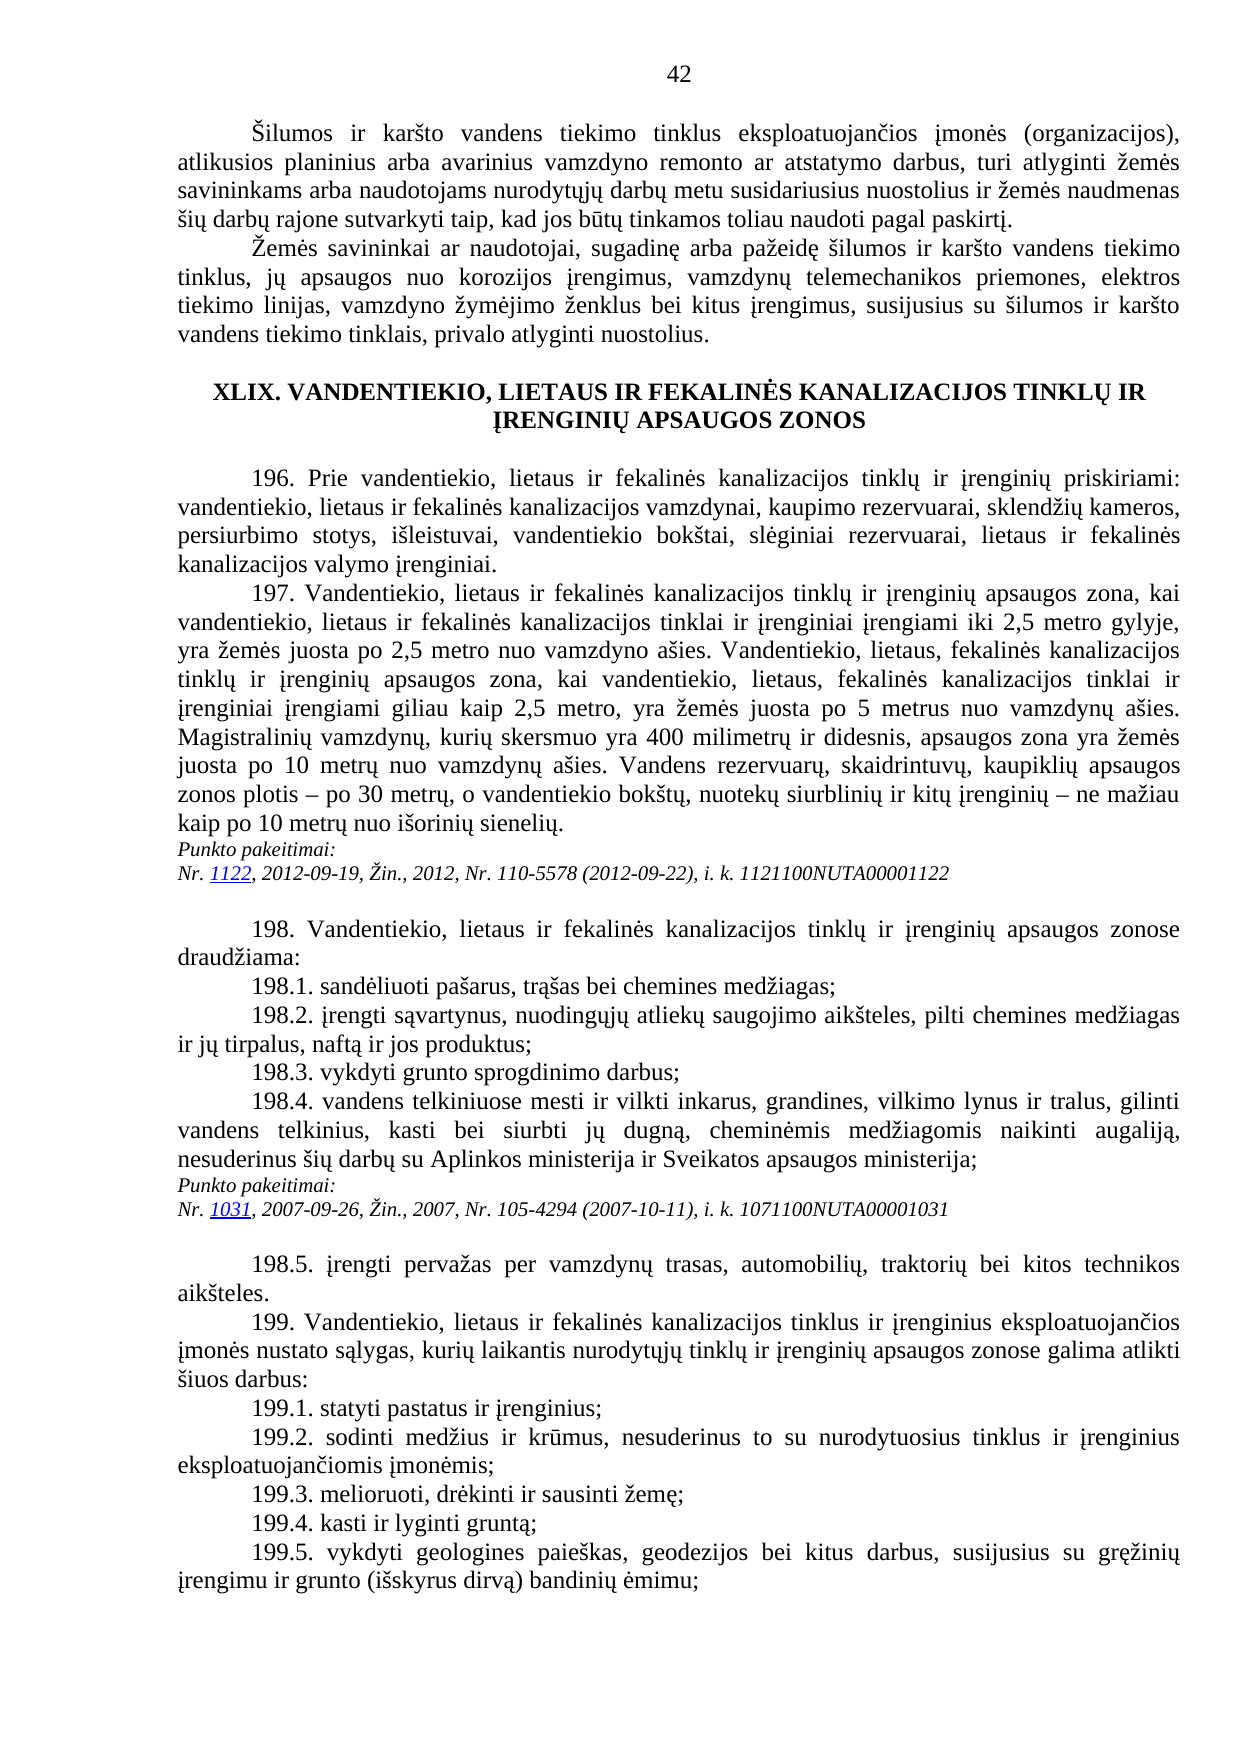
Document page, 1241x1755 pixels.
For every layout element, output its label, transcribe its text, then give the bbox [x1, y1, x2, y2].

text Punkto pakeitimai: [177, 837, 1181, 861]
text Punkto pakeitimai: [177, 1172, 1181, 1197]
text Žemės savininkai ar naudotojai, sugadinę arba pažeidę šilumos ir karšto vandens tiekimo tinklus, jų apsaugos nuo korozijos įrengimus, vamzdynų telemechanikos priemones, elektros tiekimo linijas, vamzdyno žymėjimo ženklus bei kitus įrengimus, susijusius su šilumos ir karšto vandens tiekimo tinklais, privalo atlyginti nuostolius. [177, 233, 1181, 348]
text 198.3. vykdyti grunto sprogdinimo darbus; [177, 1057, 1181, 1086]
text 198.5. įrengti pervažas per vamzdynų trasas, automobilių, traktorių bei kitos technikos aikšteles. [177, 1249, 1181, 1307]
text 199.5. vykdyti geologines paieškas, geodezijos bei kitus darbus, susijusius su gręžinių įrengimu ir grunto (išskyrus dirvą) bandinių ėmimu; [177, 1537, 1181, 1594]
text 198. Vandentiekio, lietaus ir fekalinės kanalizacijos tinklų ir įrenginių apsaugos zonose draudžiama: [177, 914, 1181, 971]
text Nr. 1122, 2012-09-19, Žin., 2012, Nr. 110-5578 (2012-09-22), i. k. 1121100NUTA00001122 [177, 861, 1181, 885]
text XLIX. VANDENTIEKIO, LIETAUS IR FEKALINĖS KANALIZACIJOS TINKLŲ IR ĮRENGINIŲ APSAUGOS ZONOS [177, 377, 1181, 434]
text 199. Vandentiekio, lietaus ir fekalinės kanalizacijos tinklus ir įrenginius eksploatuojančios įmonės nustato sąlygas, kurių laikantis nurodytųjų tinklų ir įrenginių apsaugos zonose galima atlikti šiuos darbus: [177, 1307, 1181, 1393]
text 199.1. statyti pastatus ir įrenginius; [177, 1393, 1181, 1422]
text 198.1. sandėliuoti pašarus, trąšas bei chemines medžiagas; [177, 971, 1181, 1000]
text 198.2. įrengti sąvartynus, nuodingųjų atliekų saugojimo aikšteles, pilti chemines medžiagas ir jų tirpalus, naftą ir jos produktus; [177, 1000, 1181, 1057]
text 196. Prie vandentiekio, lietaus ir fekalinės kanalizacijos tinklų ir įrenginių priskiriami: vandentiekio, lietaus ir fekalinės kanalizacijos vamzdynai, kaupimo rezervuarai, sklendžių kameros, persiurbimo stotys, išleistuvai, vandentiekio bokštai, slėginiai rezervuarai, lietaus ir fekalinės kanalizacijos valymo įrenginiai. [177, 463, 1181, 578]
text 198.4. vandens telkiniuose mesti ir vilkti inkarus, grandines, vilkimo lynus ir tralus, gilinti vandens telkinius, kasti bei siurbti jų dugną, cheminėmis medžiagomis naikinti augaliją, nesuderinus šių darbų su Aplinkos ministerija ir Sveikatos apsaugos ministerija; [177, 1086, 1181, 1172]
text 197. Vandentiekio, lietaus ir fekalinės kanalizacijos tinklų ir įrenginių apsaugos zona, kai vandentiekio, lietaus ir fekalinės kanalizacijos tinklai ir įrenginiai įrengiami iki 2,5 metro gylyje, yra žemės juosta po 2,5 metro nuo vamzdyno ašies. Vandentiekio, lietaus, fekalinės kanalizacijos tinklų ir įrenginių apsaugos zona, kai vandentiekio, lietaus, fekalinės kanalizacijos tinklai ir įrenginiai įrengiami giliau kaip 2,5 metro, yra žemės juosta po 5 metrus nuo vamzdynų ašies. Magistralinių vamzdynų, kurių skersmuo yra 400 milimetrų ir didesnis, apsaugos zona yra žemės juosta po 10 metrų nuo vamzdynų ašies. Vandens rezervuarų, skaidrintuvų, kaupiklių apsaugos zonos plotis – po 30 metrų, o vandentiekio bokštų, nuotekų siurblinių ir kitų įrenginių – ne mažiau kaip po 10 metrų nuo išorinių sienelių. [177, 578, 1181, 837]
text 199.3. melioruoti, drėkinti ir sausinti žemę; [177, 1479, 1181, 1508]
text Šilumos ir karšto vandens tiekimo tinklus eksploatuojančios įmonės (organizacijos), atlikusios planinius arba avarinius vamzdyno remonto ar atstatymo darbus, turi atlyginti žemės savininkams arba naudotojams nurodytųjų darbų metu susidariusius nuostolius ir žemės naudmenas šių darbų rajone sutvarkyti taip, kad jos būtų tinkamos toliau naudoti pagal paskirtį. [177, 118, 1181, 233]
text 199.2. sodinti medžius ir krūmus, nesuderinus to su nurodytuosius tinklus ir įrenginius eksploatuojančiomis įmonėmis; [177, 1422, 1181, 1479]
text 199.4. kasti ir lyginti gruntą; [177, 1508, 1181, 1537]
text Nr. 1031, 2007-09-26, Žin., 2007, Nr. 105-4294 (2007-10-11), i. k. 1071100NUTA00001031 [177, 1197, 1181, 1221]
